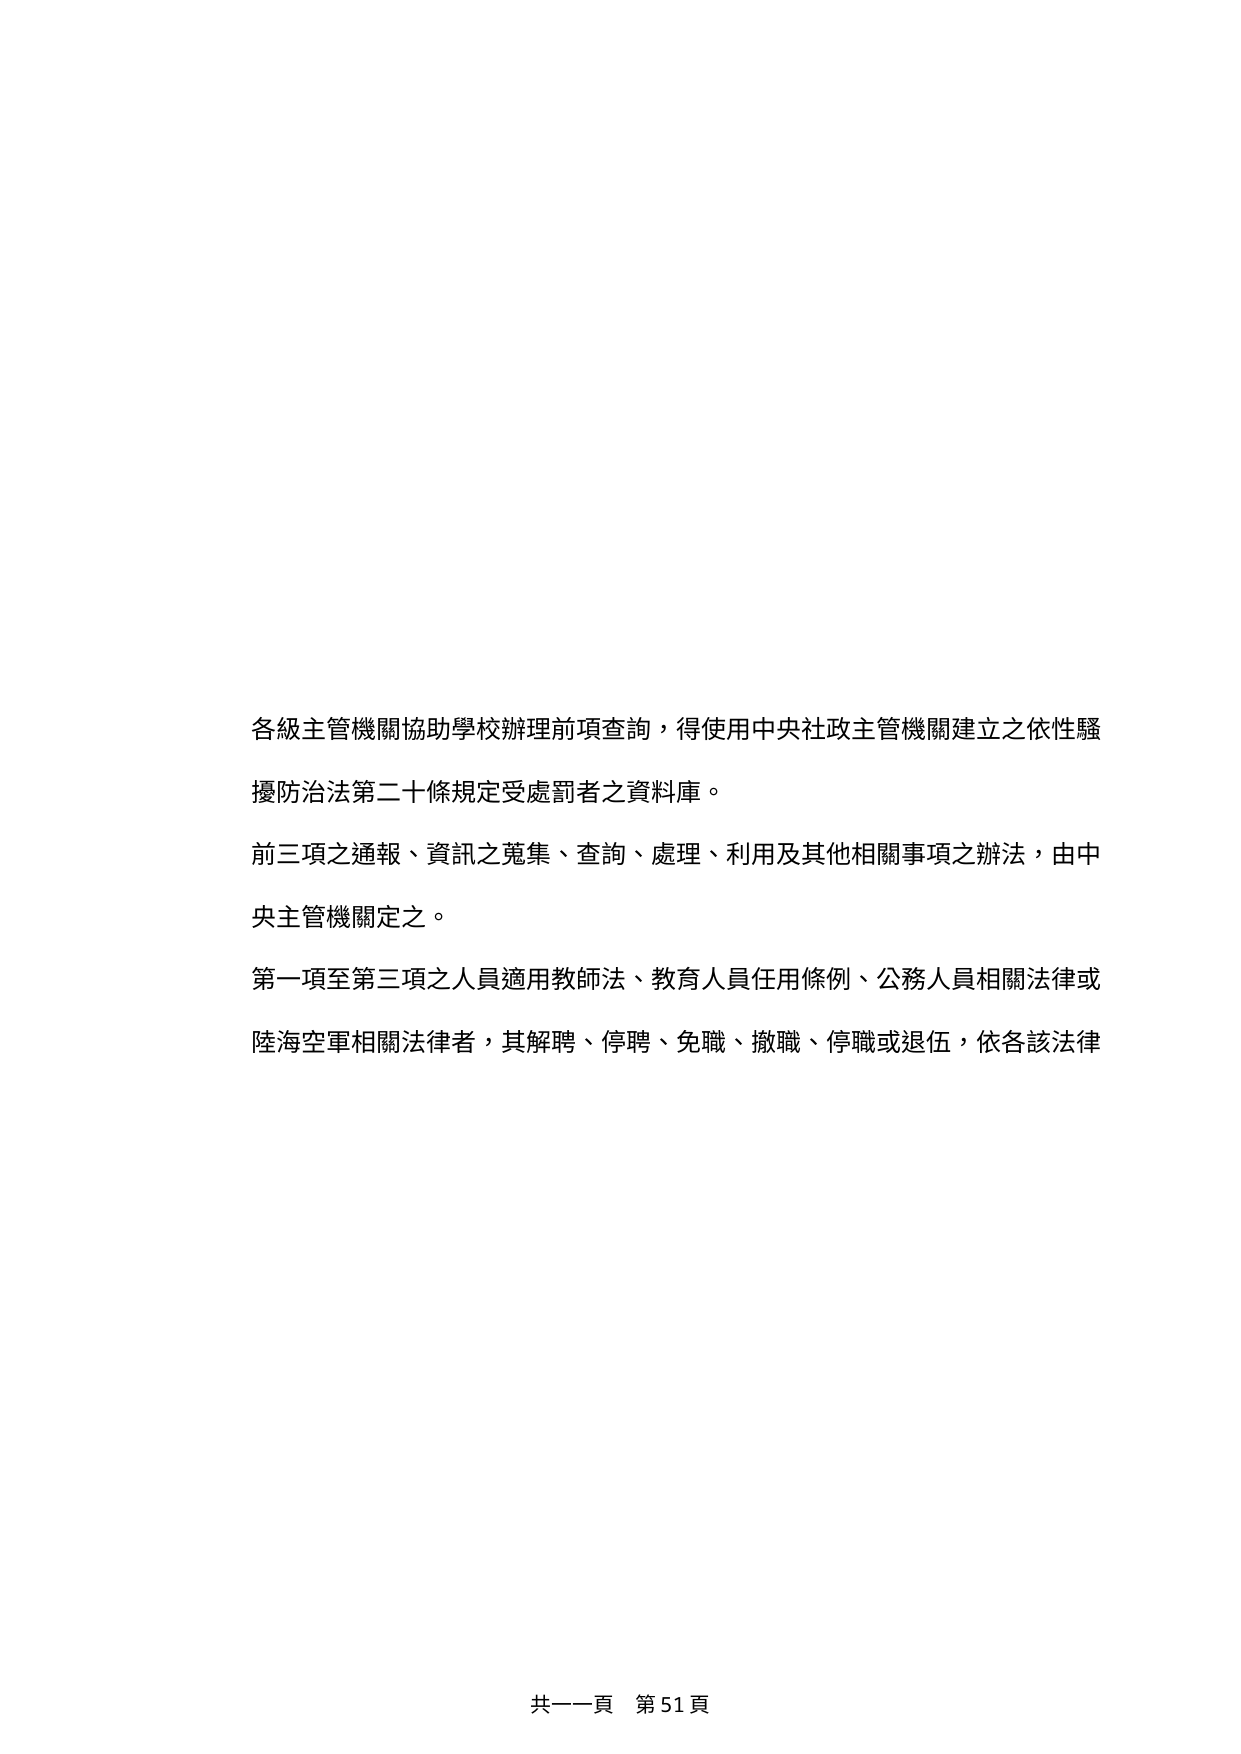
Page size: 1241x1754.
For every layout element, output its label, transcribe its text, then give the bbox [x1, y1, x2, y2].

text 各級主管機關協助學校辦理前項查詢，得使用中央社政主管機關建立之依性騷擾防治法第二十條規定受處罰者之資料庫。 [251, 686, 1122, 811]
text 第一項至第三項之人員適用教師法、教育人員任用條例、公務人員相關法律或陸海空軍相關法律者，其解聘、停聘、免職、撤職、停職或退伍，依各該法律 [251, 936, 1122, 1061]
text 前三項之通報、資訊之蒐集、查詢、處理、利用及其他相關事項之辦法，由中央主管機關定之。 [251, 811, 1122, 936]
